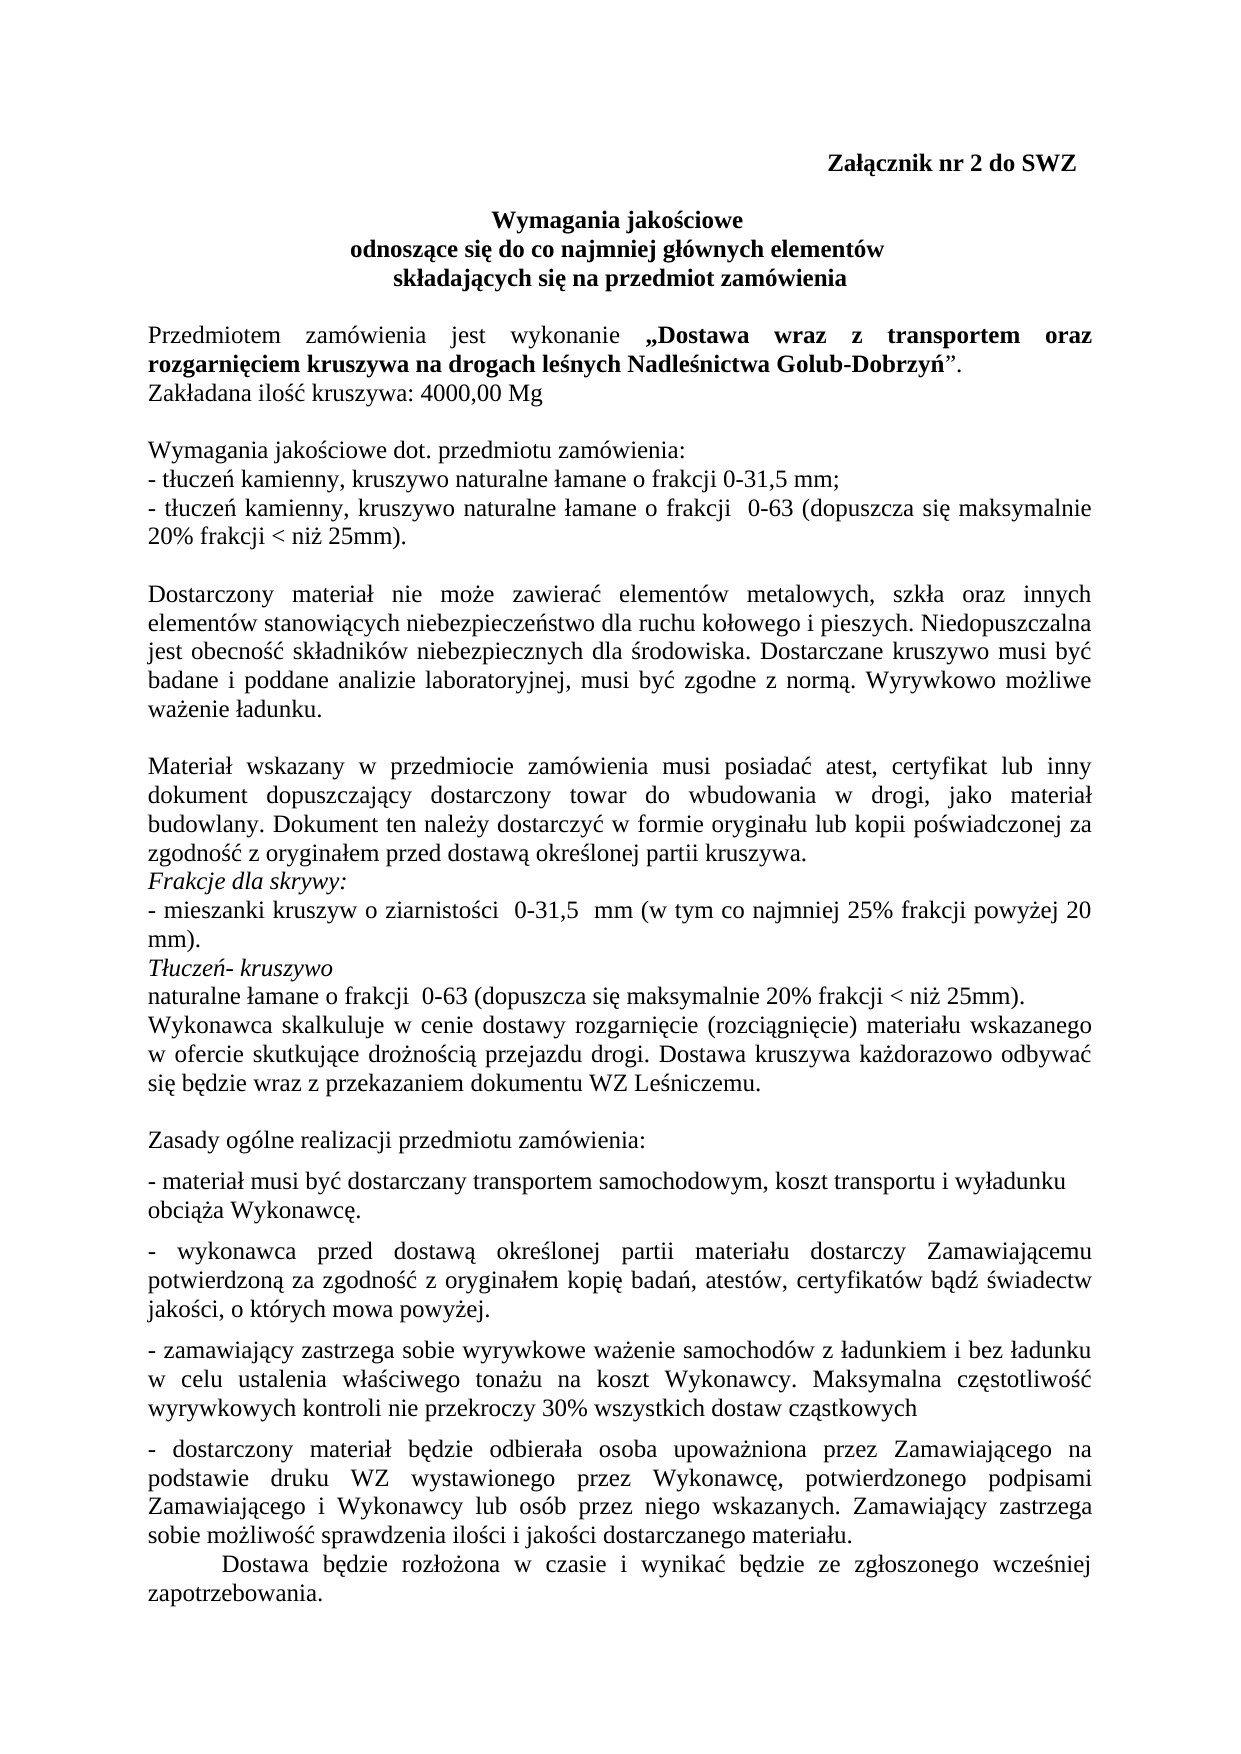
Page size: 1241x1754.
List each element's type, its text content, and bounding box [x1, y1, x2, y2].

text Załącznik nr 2 do SWZ [811, 148, 1093, 176]
text Wykonawca skalkuluje w cenie dostawy rozgarnięcie (rozciągnięcie) materiału wskazanego w ofercie skutkujące drożnością przejazdu drogi. Dostawa kruszywa każdorazowo odbywać się będzie wraz z przekazaniem dokumentu WZ Leśniczemu. [148, 1010, 1093, 1096]
text Frakcje dla skrywy: [148, 866, 1093, 895]
text Dostawa będzie rozłożona w czasie i wynikać będzie ze zgłoszonego wcześniej zapotrzebowania. [148, 1549, 1093, 1606]
text Zasady ogólne realizacji przedmiotu zamówienia: [148, 1125, 1093, 1154]
text Tłuczeń- kruszywo naturalne łamane o frakcji 0-63 (dopuszcza się maksymalnie 20% frakcji < niż 25mm). [148, 953, 1093, 1010]
text - dostarczony materiał będzie odbierała osoba upoważniona przez Zamawiającego na podstawie druku WZ wystawionego przez Wykonawcę, potwierdzonego podpisami Zamawiającego i Wykonawcy lub osób przez niego wskazanych. Zamawiający zastrzega sobie możliwość sprawdzenia ilości i jakości dostarczanego materiału. [148, 1434, 1093, 1549]
text - materiał musi być dostarczany transportem samochodowym, koszt transportu i wyładunku obciąża Wykonawcę. [148, 1166, 1152, 1224]
text Wymagania jakościowe dot. przedmiotu zamówienia: [148, 435, 1093, 464]
text - tłuczeń kamienny, kruszywo naturalne łamane o frakcji 0-63 (dopuszcza się maksymalnie 20% frakcji < niż 25mm). [148, 493, 1093, 550]
text - tłuczeń kamienny, kruszywo naturalne łamane o frakcji 0-31,5 mm; [148, 464, 1093, 493]
text Przedmiotem zamówienia jest wykonanie „Dostawa wraz z transportem oraz rozgarnięciem kruszywa na drogach leśnych Nadleśnictwa Golub-Dobrzyń”. [148, 320, 1093, 378]
text odnoszące się do co najmniej głównych elementów składających się na przedmiot zamówienia [148, 234, 1093, 291]
text Zakładana ilość kruszywa: 4000,00 Mg [148, 378, 1093, 406]
text Dostarczony materiał nie może zawierać elementów metalowych, szkła oraz innych elementów stanowiących niebezpieczeństwo dla ruchu kołowego i pieszych. Niedopuszczalna jest obecność składników niebezpiecznych dla środowiska. Dostarczane kruszywo musi być badane i poddane analizie laboratoryjnej, musi być zgodne z normą. Wyrywkowo możliwe ważenie ładunku. [148, 579, 1093, 723]
text Wymagania jakościowe [148, 205, 1093, 234]
text - zamawiający zastrzega sobie wyrywkowe ważenie samochodów z ładunkiem i bez ładunku w celu ustalenia właściwego tonażu na koszt Wykonawcy. Maksymalna częstotliwość wyrywkowych kontroli nie przekroczy 30% wszystkich dostaw cząstkowych [148, 1335, 1093, 1421]
text Materiał wskazany w przedmiocie zamówienia musi posiadać atest, certyfikat lub inny dokument dopuszczający dostarczony towar do wbudowania w drogi, jako materiał budowlany. Dokument ten należy dostarczyć w formie oryginału lub kopii poświadczonej za zgodność z oryginałem przed dostawą określonej partii kruszywa. [148, 751, 1093, 866]
text - wykonawca przed dostawą określonej partii materiału dostarczy Zamawiającemu potwierdzoną za zgodność z oryginałem kopię badań, atestów, certyfikatów bądź świadectw jakości, o których mowa powyżej. [148, 1236, 1093, 1323]
text - mieszanki kruszyw o ziarnistości 0-31,5 mm (w tym co najmniej 25% frakcji powyżej 20 mm). [148, 895, 1093, 953]
